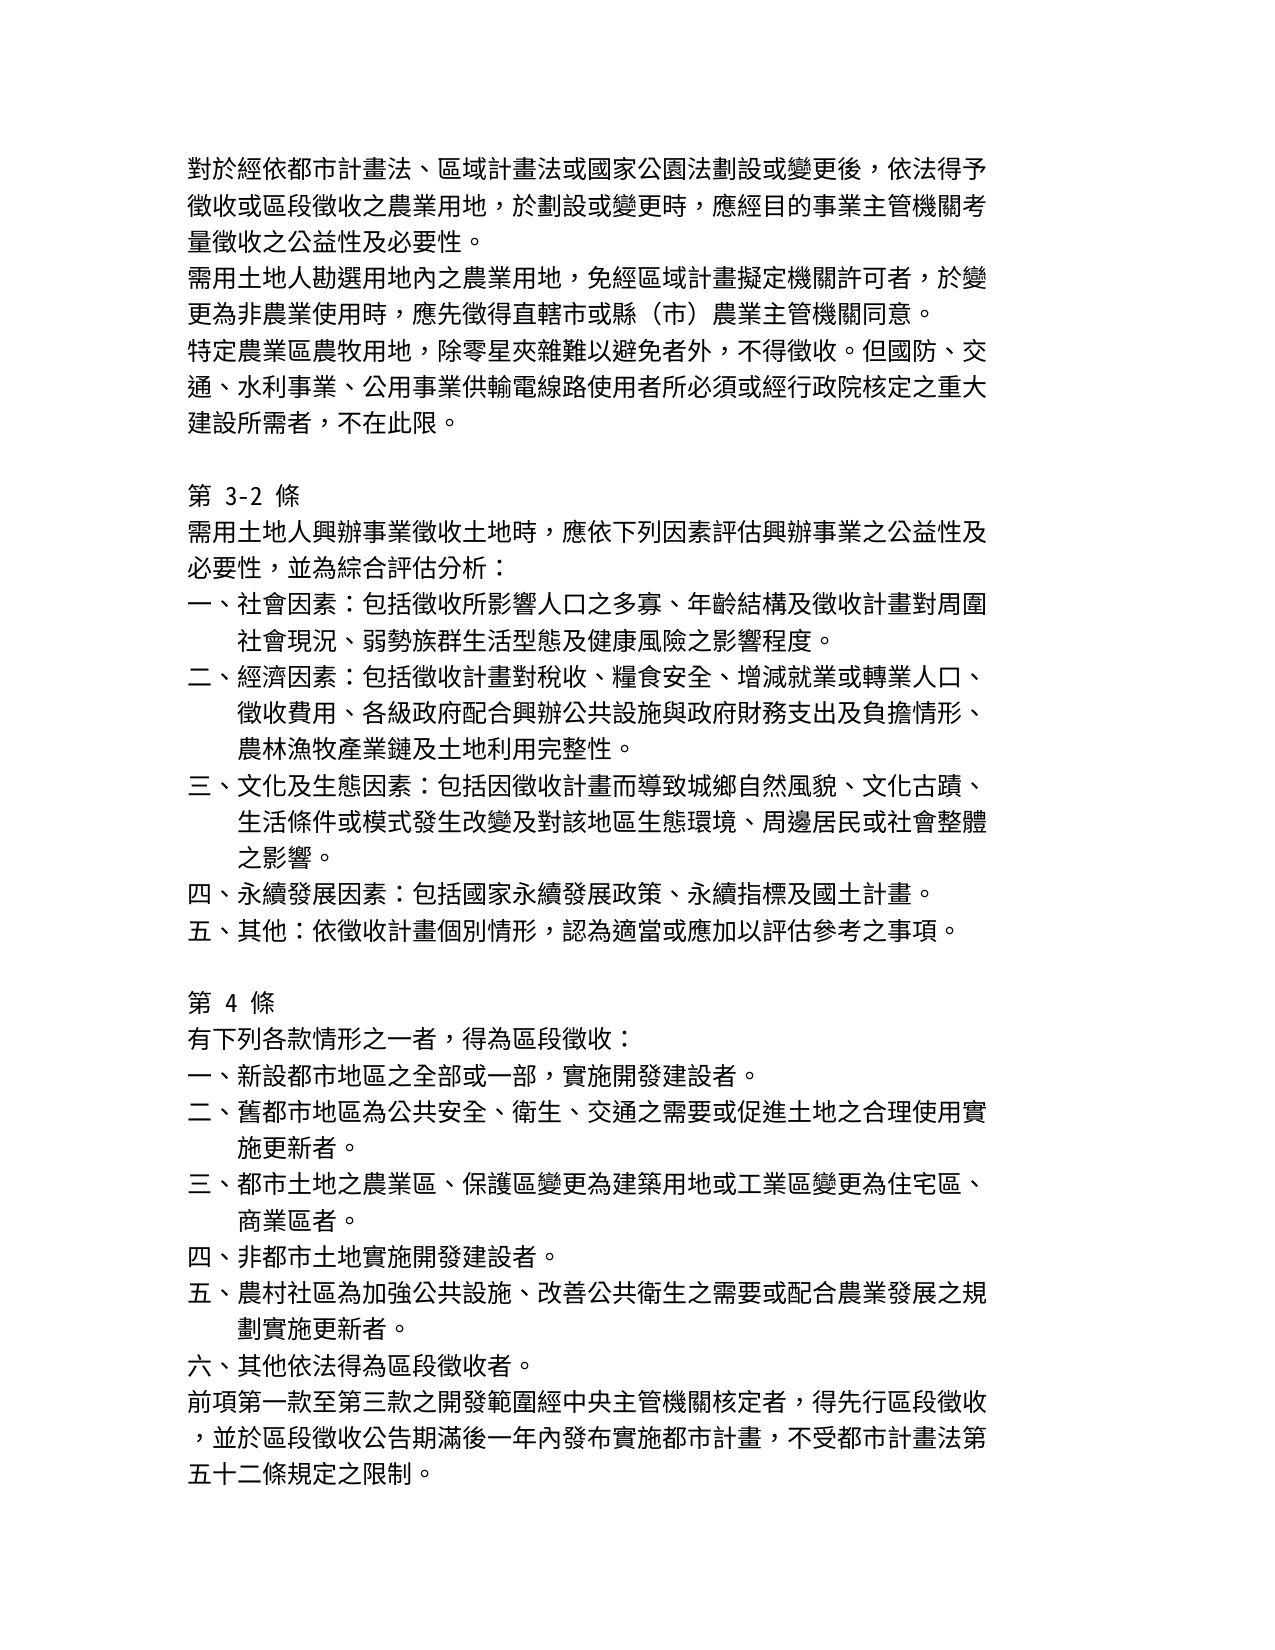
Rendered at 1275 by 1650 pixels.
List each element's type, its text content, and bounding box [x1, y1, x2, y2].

text 五、農村社區為加強公共設施、改善公共衛生之需要或配合農業發展之規 [187, 1274, 1087, 1310]
text 更為非農業使用時，應先徵得直轄市或縣（市）農業主管機關同意。 [187, 295, 1087, 331]
text 有下列各款情形之一者，得為區段徵收： [187, 1020, 1087, 1056]
text 二、經濟因素：包括徵收計畫對稅收、糧食安全、增減就業或轉業人口、 [187, 657, 1087, 694]
text 之影響。 [187, 839, 1087, 875]
text 需用土地人勘選用地內之農業用地，免經區域計畫擬定機關許可者，於變 [187, 259, 1087, 295]
text 生活條件或模式發生改變及對該地區生態環境、周邊居民或社會整體 [187, 802, 1087, 839]
text 社會現況、弱勢族群生活型態及健康風險之影響程度。 [187, 621, 1087, 657]
text 劃實施更新者。 [187, 1310, 1087, 1346]
text 三、文化及生態因素：包括因徵收計畫而導致城鄉自然風貌、文化古蹟、 [187, 766, 1087, 802]
text 六、其他依法得為區段徵收者。 [187, 1346, 1087, 1382]
text 第 4 條 [187, 984, 1087, 1020]
text 三、都市土地之農業區、保護區變更為建築用地或工業區變更為住宅區、 [187, 1165, 1087, 1201]
text 一、社會因素：包括徵收所影響人口之多寡、年齡結構及徵收計畫對周圍 [187, 585, 1087, 621]
text 施更新者。 [187, 1129, 1087, 1165]
text 四、永續發展因素：包括國家永續發展政策、永續指標及國土計畫。 [187, 875, 1087, 911]
text 二、舊都市地區為公共安全、衛生、交通之需要或促進土地之合理使用實 [187, 1092, 1087, 1129]
text 五、其他：依徵收計畫個別情形，認為適當或應加以評估參考之事項。 [187, 911, 1087, 947]
text 對於經依都市計畫法、區域計畫法或國家公園法劃設或變更後，依法得予 [187, 150, 1087, 186]
text 徵收費用、各級政府配合興辦公共設施與政府財務支出及負擔情形、 [187, 694, 1087, 730]
text 五十二條規定之限制。 [187, 1455, 1087, 1491]
text 量徵收之公益性及必要性。 [187, 222, 1087, 259]
text 徵收或區段徵收之農業用地，於劃設或變更時，應經目的事業主管機關考 [187, 186, 1087, 222]
text 通、水利事業、公用事業供輸電線路使用者所必須或經行政院核定之重大 [187, 367, 1087, 404]
text 需用土地人興辦事業徵收土地時，應依下列因素評估興辦事業之公益性及 [187, 512, 1087, 549]
text 特定農業區農牧用地，除零星夾雜難以避免者外，不得徵收。但國防、交 [187, 331, 1087, 367]
text 必要性，並為綜合評估分析： [187, 549, 1087, 585]
text 前項第一款至第三款之開發範圍經中央主管機關核定者，得先行區段徵收 [187, 1382, 1087, 1419]
text 一、新設都市地區之全部或一部，實施開發建設者。 [187, 1056, 1087, 1092]
text ，並於區段徵收公告期滿後一年內發布實施都市計畫，不受都市計畫法第 [187, 1419, 1087, 1455]
text 第 3-2 條 [187, 476, 1087, 512]
text 農林漁牧產業鏈及土地利用完整性。 [187, 730, 1087, 766]
text 商業區者。 [187, 1201, 1087, 1237]
text 四、非都市土地實施開發建設者。 [187, 1237, 1087, 1274]
text 建設所需者，不在此限。 [187, 404, 1087, 440]
